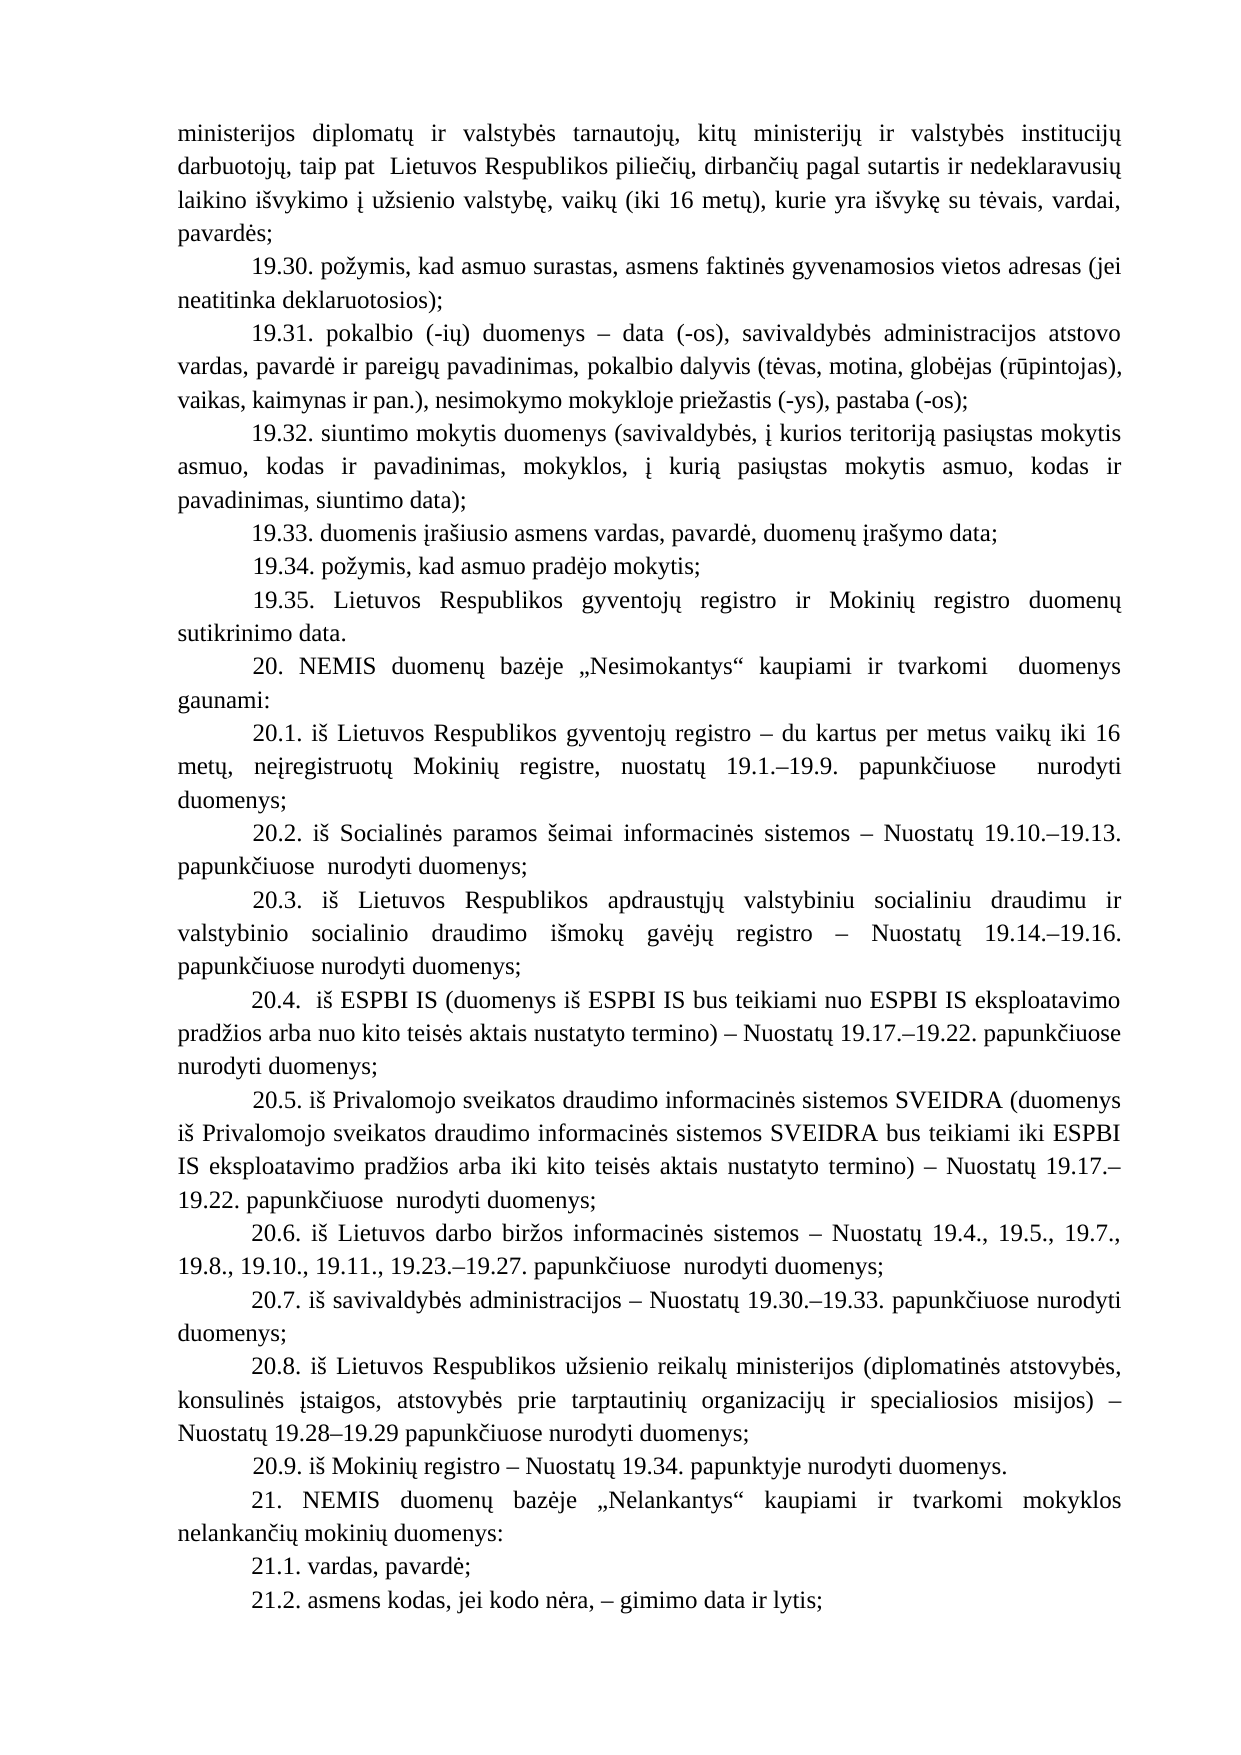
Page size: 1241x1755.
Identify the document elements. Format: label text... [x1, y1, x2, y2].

text 19.35. Lietuvos Respublikos gyventojų registro ir Mokinių registro duomenų sutikrinimo data. [177, 585, 1122, 647]
text ministerijos diplomatų ir valstybės tarnautojų, kitų ministerijų ir valstybės institucijų darbuotojų, taip pat Lietuvos Respublikos piliečių, dirbančių pagal sutartis ir nedeklaravusių laikino išvykimo į užsienio valstybę, vaikų (iki 16 metų), kurie yra išvykę su tėvais, vardai, pavardės; [177, 118, 1122, 247]
text 20.2. iš Socialinės paramos šeimai informacinės sistemos – Nuostatų 19.10.–19.13. papunkčiuose nurodyti duomenys; [177, 818, 1122, 880]
text 19.31. pokalbio (-ių) duomenys – data (-os), savivaldybės administracijos atstovo vardas, pavardė ir pareigų pavadinimas, pokalbio dalyvis (tėvas, motina, globėjas (rūpintojas), vaikas, kaimynas ir pan.), nesimokymo mokykloje priežastis (-ys), pastaba (-os); [177, 318, 1122, 413]
text 21. NEMIS duomenų bazėje „Nelankantys“ kaupiami ir tvarkomi mokyklos nelankančių mokinių duomenys: [177, 1485, 1122, 1547]
text 20.4. iš ESPBI IS (duomenys iš ESPBI IS bus teikiami nuo ESPBI IS eksploatavimo pradžios arba nuo kito teisės aktais nustatyto termino) – Nuostatų 19.17.–19.22. papunkčiuose nurodyti duomenys; [177, 985, 1122, 1080]
text 19.33. duomenis įrašiusio asmens vardas, pavardė, duomenų įrašymo data; [177, 518, 1122, 547]
text 19.30. požymis, kad asmuo surastas, asmens faktinės gyvenamosios vietos adresas (jei neatitinka deklaruotosios); [177, 251, 1122, 313]
text 20.5. iš Privalomojo sveikatos draudimo informacinės sistemos SVEIDRA (duomenys iš Privalomojo sveikatos draudimo informacinės sistemos SVEIDRA bus teikiami iki ESPBI IS eksploatavimo pradžios arba iki kito teisės aktais nustatyto termino) – Nuostatų 19.17.–19.22. papunkčiuose nurodyti duomenys; [177, 1085, 1122, 1213]
text 19.34. požymis, kad asmuo pradėjo mokytis; [177, 551, 1122, 580]
text 20.1. iš Lietuvos Respublikos gyventojų registro – du kartus per metus vaikų iki 16 metų, neįregistruotų Mokinių registre, nuostatų 19.1.–19.9. papunkčiuose nurodyti duomenys; [177, 718, 1122, 813]
text 20.7. iš savivaldybės administracijos – Nuostatų 19.30.–19.33. papunkčiuose nurodyti duomenys; [177, 1285, 1122, 1347]
text 21.2. asmens kodas, jei kodo nėra, – gimimo data ir lytis; [177, 1585, 1122, 1613]
text 20. NEMIS duomenų bazėje „Nesimokantys“ kaupiami ir tvarkomi duomenys gaunami: [177, 651, 1122, 713]
text 20.3. iš Lietuvos Respublikos apdraustųjų valstybiniu socialiniu draudimu ir valstybinio socialinio draudimo išmokų gavėjų registro – Nuostatų 19.14.–19.16. papunkčiuose nurodyti duomenys; [177, 885, 1122, 980]
text 20.9. iš Mokinių registro – Nuostatų 19.34. papunktyje nurodyti duomenys. [177, 1451, 1122, 1480]
text 21.1. vardas, pavardė; [177, 1551, 1122, 1580]
text 20.6. iš Lietuvos darbo biržos informacinės sistemos – Nuostatų 19.4., 19.5., 19.7., 19.8., 19.10., 19.11., 19.23.–19.27. papunkčiuose nurodyti duomenys; [177, 1218, 1122, 1280]
text 20.8. iš Lietuvos Respublikos užsienio reikalų ministerijos (diplomatinės atstovybės, konsulinės įstaigos, atstovybės prie tarptautinių organizacijų ir specialiosios misijos) – Nuostatų 19.28–19.29 papunkčiuose nurodyti duomenys; [177, 1351, 1122, 1447]
text 19.32. siuntimo mokytis duomenys (savivaldybės, į kurios teritoriją pasiųstas mokytis asmuo, kodas ir pavadinimas, mokyklos, į kurią pasiųstas mokytis asmuo, kodas ir pavadinimas, siuntimo data); [177, 418, 1122, 513]
